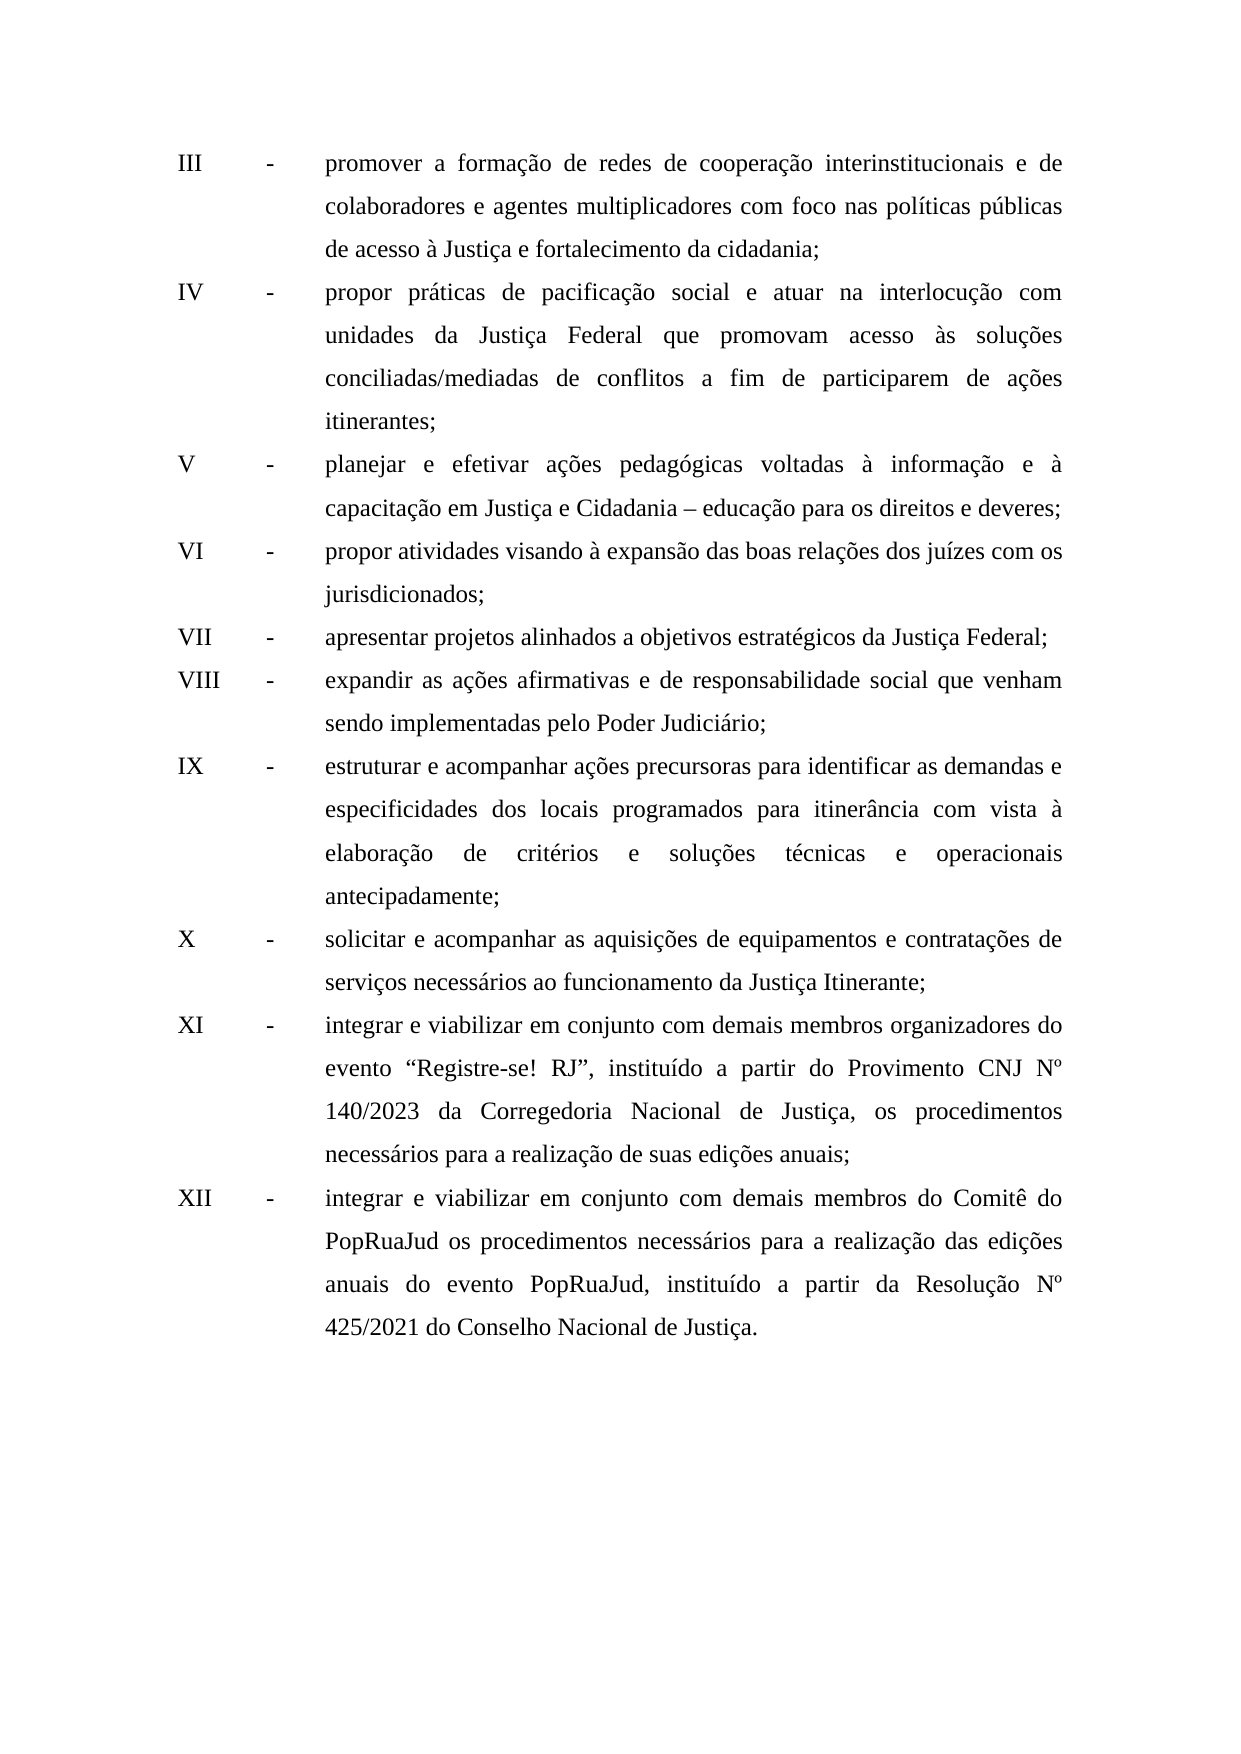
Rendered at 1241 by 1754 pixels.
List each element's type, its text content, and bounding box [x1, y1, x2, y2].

text X - solicitar e acompanhar as aquisições de equipamentos e contratações de serviços necessários ao funcionamento da Justiça Itinerante; [177, 924, 1063, 996]
text IV - propor práticas de pacificação social e atuar na interlocução com unidades da Justiça Federal que promovam acesso às soluções conciliadas/mediadas de conflitos a fim de participarem de ações itinerantes; [177, 277, 1063, 435]
text IX - estruturar e acompanhar ações precursoras para identificar as demandas e especificidades dos locais programados para itinerância com vista à elaboração de critérios e soluções técnicas e operacionais antecipadamente; [177, 751, 1063, 909]
text V - planejar e efetivar ações pedagógicas voltadas à informação e à capacitação em Justiça e Cidadania – educação para os direitos e deveres; [177, 449, 1063, 521]
text XI - integrar e viabilizar em conjunto com demais membros organizadores do evento “Registre-se! RJ”, instituído a partir do Provimento CNJ Nº 140/2023 da Corregedoria Nacional de Justiça, os procedimentos necessários para a realização de suas edições anuais; [177, 1010, 1063, 1168]
text VI - propor atividades visando à expansão das boas relações dos juízes com os jurisdicionados; [177, 536, 1063, 608]
text VIII - expandir as ações afirmativas e de responsabilidade social que venham sendo implementadas pelo Poder Judiciário; [177, 665, 1063, 737]
text XII - integrar e viabilizar em conjunto com demais membros do Comitê do PopRuaJud os procedimentos necessários para a realização das edições anuais do evento PopRuaJud, instituído a partir da Resolução Nº 425/2021 do Conselho Nacional de Justiça. [177, 1183, 1063, 1341]
text III - promover a formação de redes de cooperação interinstitucionais e de colaboradores e agentes multiplicadores com foco nas políticas públicas de acesso à Justiça e fortalecimento da cidadania; [177, 148, 1063, 263]
text VII - apresentar projetos alinhados a objetivos estratégicos da Justiça Federal; [177, 622, 1063, 651]
